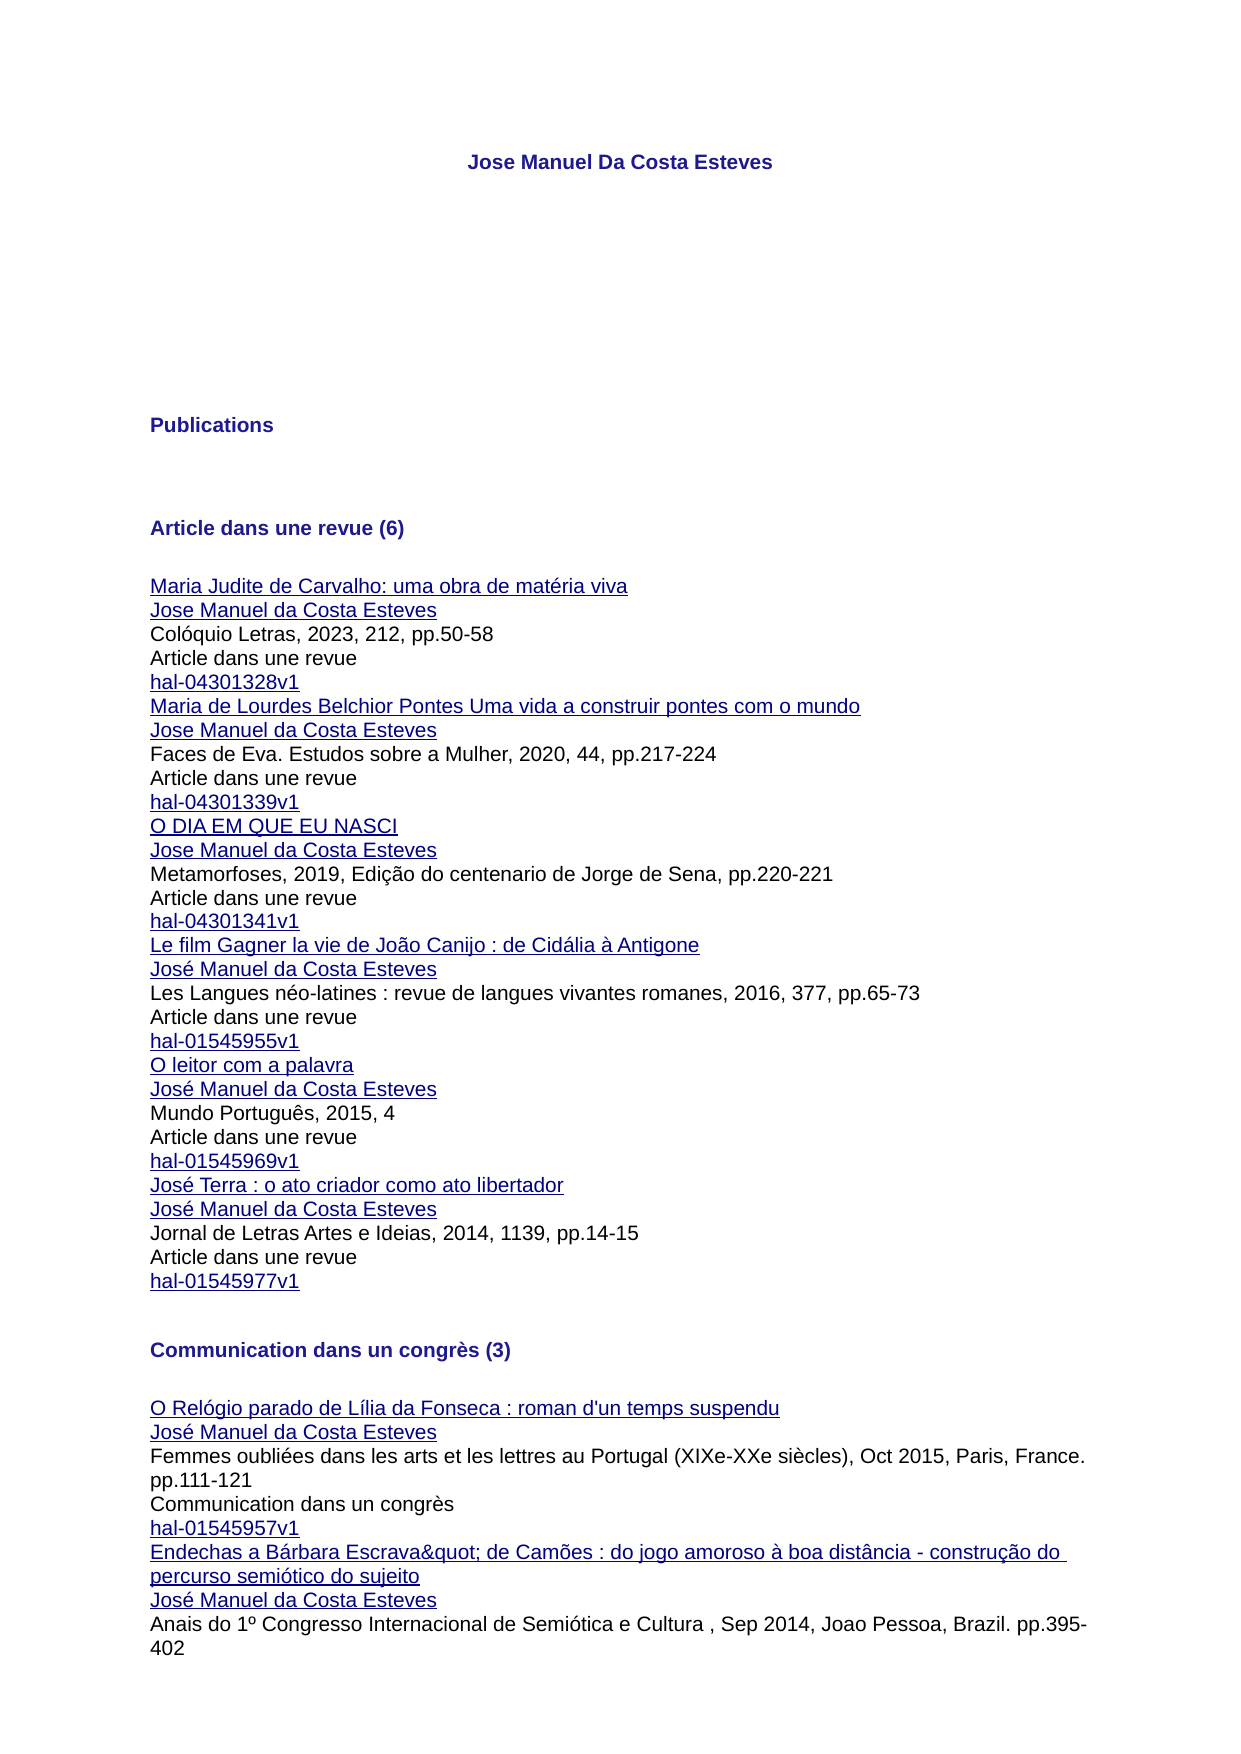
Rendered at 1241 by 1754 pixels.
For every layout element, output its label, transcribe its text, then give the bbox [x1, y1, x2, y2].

table_cell Le film Gagner la vie de João Canijo : de Cidália à Antigone José Manuel da Costa Esteves Les Langues néo-latines : revue de langues vivantes romanes, 2016, 377, pp.65-73 Article dans une revue hal-01545955v1 [150, 933, 1090, 1053]
table_cell José Terra : o ato criador como ato libertador José Manuel da Costa Esteves Jornal de Letras Artes e Ideias, 2014, 1139, pp.14-15 Article dans une revue hal-01545977v1 [150, 1173, 1090, 1293]
table_cell Maria de Lourdes Belchior Pontes Uma vida a construir pontes com o mundo Jose Manuel da Costa Esteves Faces de Eva. Estudos sobre a Mulher, 2020, 44, pp.217-224 Article dans une revue hal-04301339v1 [150, 694, 1090, 813]
table_cell Endechas a Bárbara Escrava&quot; de Camões : do jogo amoroso à boa distância - construção do percurso semiótico do sujeito José Manuel da Costa Esteves Anais do 1º Congresso Internacional de Semiótica e Cultura , Sep 2014, Joao Pessoa, Brazil. pp.395-402 [150, 1540, 1090, 1659]
table_cell O DIA EM QUE EU NASCI Jose Manuel da Costa Esteves Metamorfoses, 2019, Edição do centenario de Jorge de Sena, pp.220-221 Article dans une revue hal-04301341v1 [150, 814, 1090, 933]
table_header Maria Judite de Carvalho: uma obra de matéria viva Jose Manuel da Costa Esteves Colóquio Letras, 2023, 212, pp.50-58 Article dans une revue hal-04301328v1 [150, 574, 1090, 694]
subtitle Jose Manuel Da Costa Esteves [150, 150, 1090, 174]
table_cell O leitor com a palavra José Manuel da Costa Esteves Mundo Português, 2015, 4 Article dans une revue hal-01545969v1 [150, 1053, 1090, 1173]
subtitle Communication dans un congrès (3) [150, 1337, 1090, 1361]
table_header O Relógio parado de Lília da Fonseca : roman d'un temps suspendu José Manuel da Costa Esteves Femmes oubliées dans les arts et les lettres au Portugal (XIXe-XXe siècles), Oct 2015, Paris, France. pp.111-121 Communication dans un congrès hal-01545957v1 [150, 1396, 1090, 1539]
subtitle Article dans une revue (6) [150, 516, 1090, 539]
subtitle Publications [150, 412, 1090, 436]
